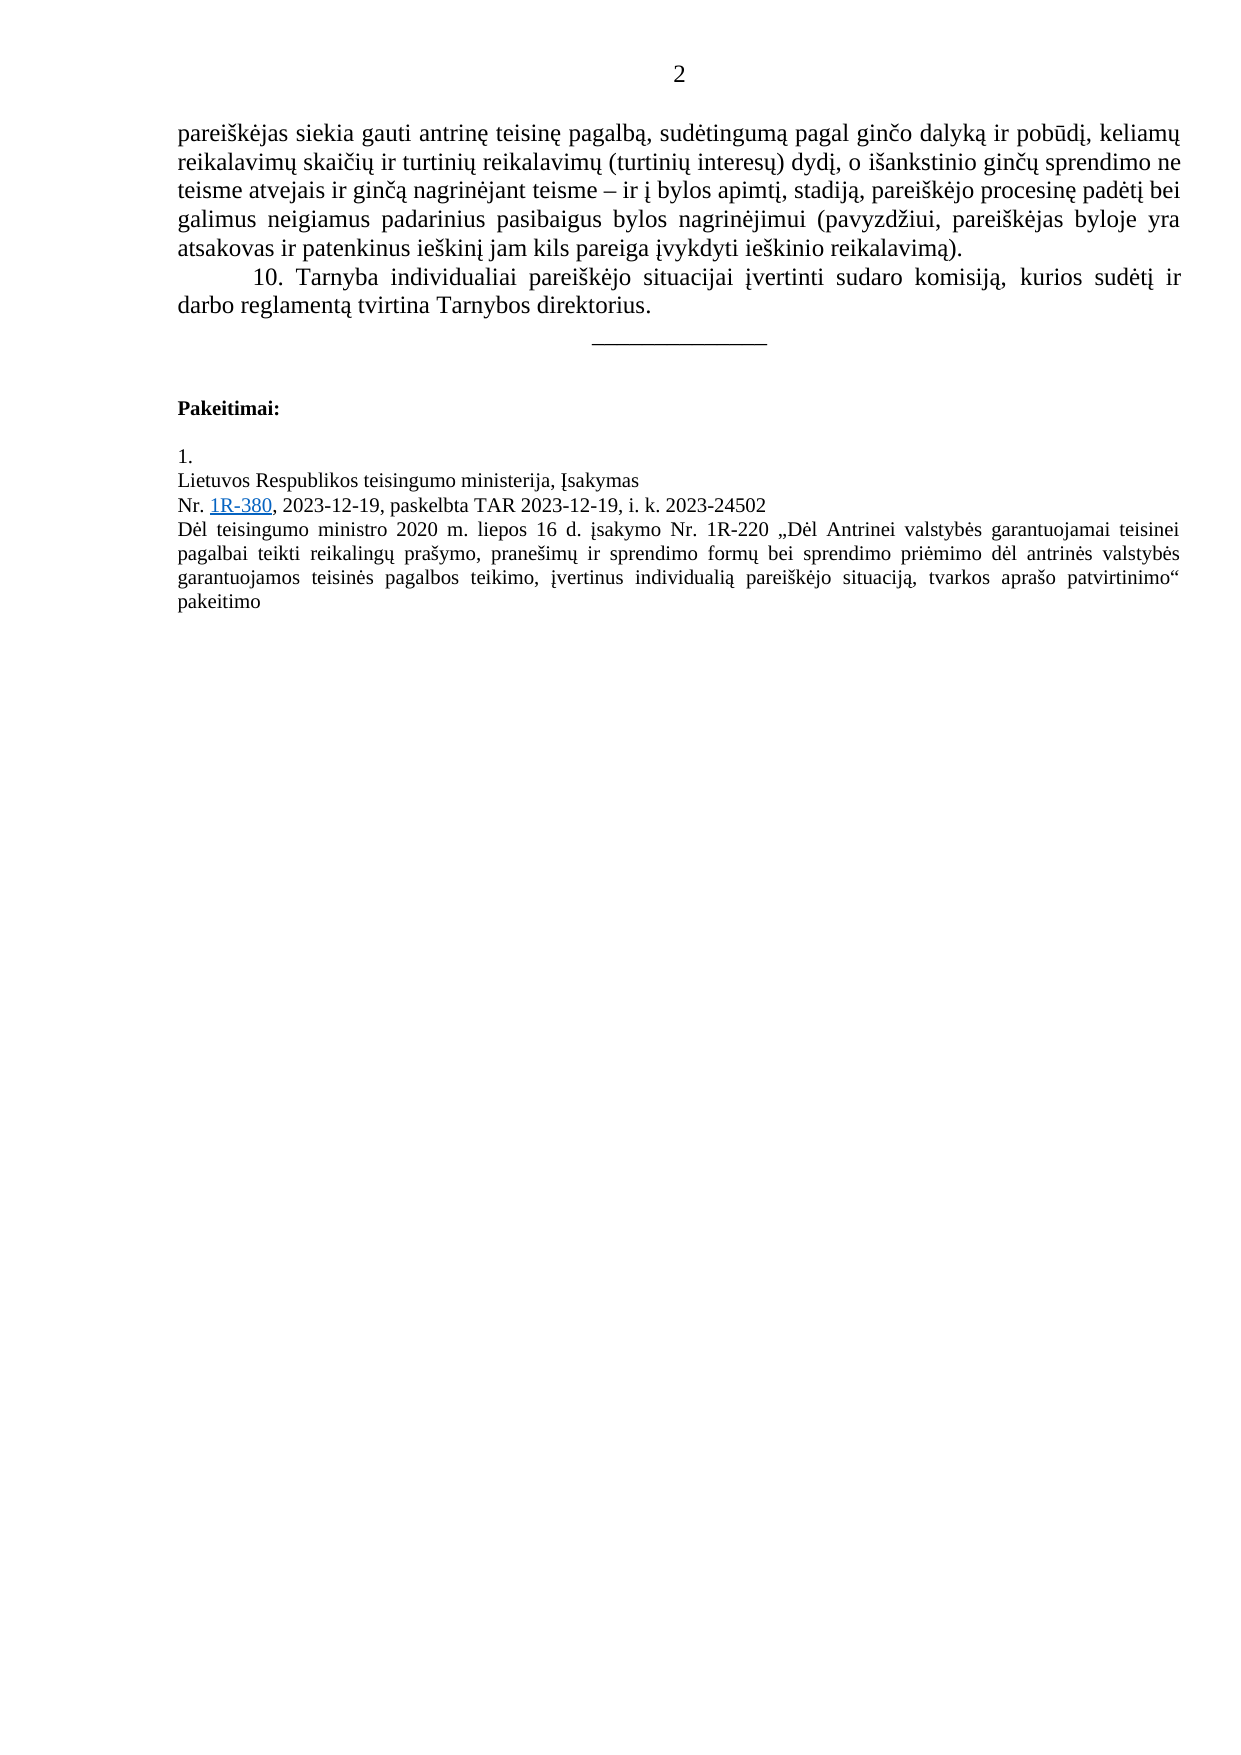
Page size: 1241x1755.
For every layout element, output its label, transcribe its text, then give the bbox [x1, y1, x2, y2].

text Nr. 1R-380, 2023-12-19, paskelbta TAR 2023-12-19, i. k. 2023-24502 [177, 492, 1181, 517]
text Lietuvos Respublikos teisingumo ministerija, Įsakymas [177, 468, 1181, 492]
text 1. [177, 444, 1181, 468]
text Dėl teisingumo ministro 2020 m. liepos 16 d. įsakymo Nr. 1R-220 „Dėl Antrinei valstybės garantuojamai teisinei pagalbai teikti reikalingų prašymo, pranešimų ir sprendimo formų bei sprendimo priėmimo dėl antrinės valstybės garantuojamos teisinės pagalbos teikimo, įvertinus individualią pareiškėjo situaciją, tvarkos aprašo patvirtinimo“ pakeitimo [177, 517, 1181, 613]
text Pakeitimai: [177, 396, 1181, 420]
text ______________ [177, 319, 1181, 348]
text 10. Tarnyba individualiai pareiškėjo situacijai įvertinti sudaro komisiją, kurios sudėtį ir darbo reglamentą tvirtina Tarnybos direktorius. [177, 262, 1181, 319]
text pareiškėjas siekia gauti antrinę teisinę pagalbą, sudėtingumą pagal ginčo dalyką ir pobūdį, keliamų reikalavimų skaičių ir turtinių reikalavimų (turtinių interesų) dydį, o išankstinio ginčų sprendimo ne teisme atvejais ir ginčą nagrinėjant teisme – ir į bylos apimtį, stadiją, pareiškėjo procesinę padėtį bei galimus neigiamus padarinius pasibaigus bylos nagrinėjimui (pavyzdžiui, pareiškėjas byloje yra atsakovas ir patenkinus ieškinį jam kils pareiga įvykdyti ieškinio reikalavimą). [177, 118, 1181, 262]
